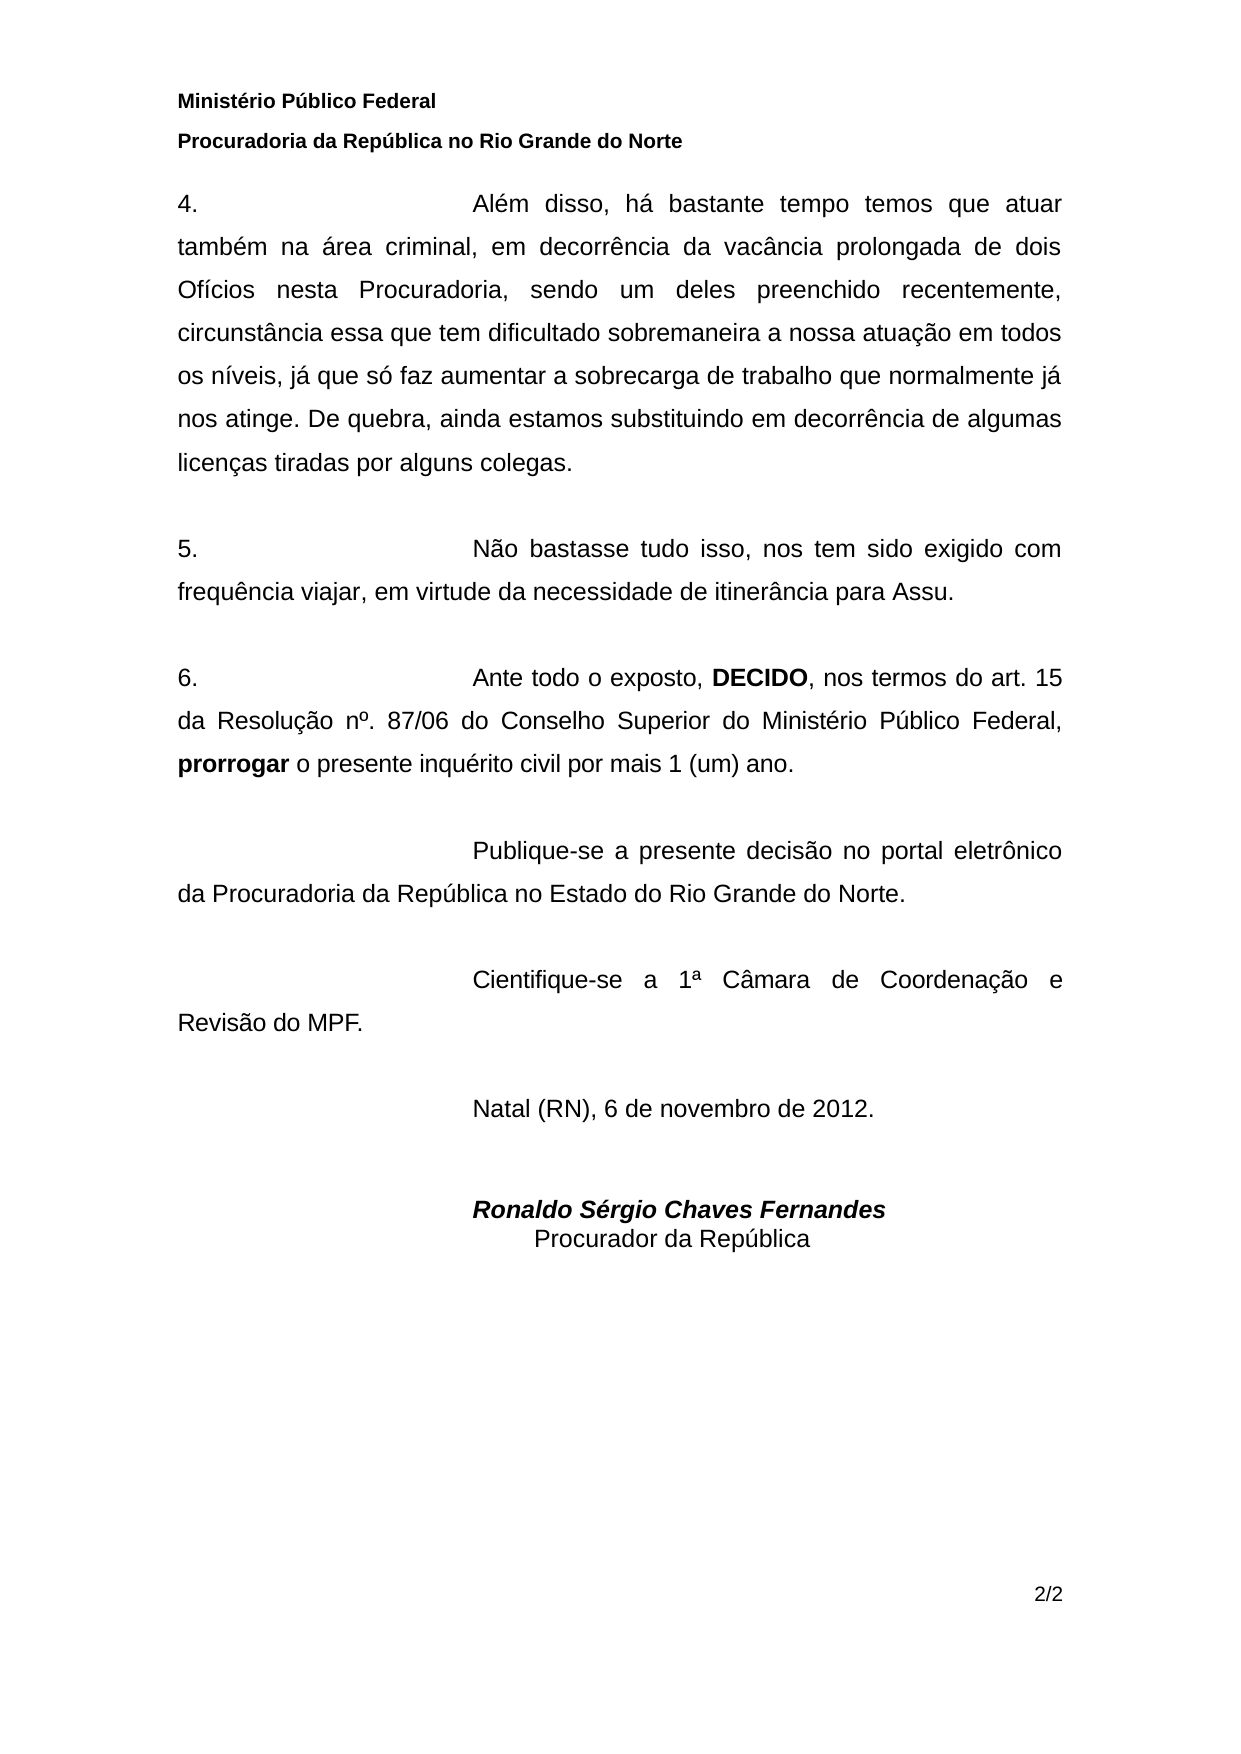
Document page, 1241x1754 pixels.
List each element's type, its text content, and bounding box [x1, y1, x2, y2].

text 5. Não bastasse tudo isso, nos tem sido exigido com frequência viajar, em virtude da necessidade de itinerância para Assu. [177, 534, 1063, 606]
text Cientifique-se a 1ª Câmara de Coordenação e Revisão do MPF. [177, 965, 1063, 1037]
text 6. Ante todo o exposto, DECIDO, nos termos do art. 15 da Resolução nº. 87/06 do Conselho Superior do Ministério Público Federal, prorrogar o presente inquérito civil por mais 1 (um) ano. [177, 663, 1063, 778]
text 4. Além disso, há bastante tempo temos que atuar também na área criminal, em decorrência da vacância prolongada de dois Ofícios nesta Procuradoria, sendo um deles preenchido recentemente, circunstância essa que tem dificultado sobremaneira a nossa atuação em todos os níveis, já que só faz aumentar a sobrecarga de trabalho que normalmente já nos atinge. De quebra, ainda estamos substituindo em decorrência de algumas licenças tiradas por alguns colegas. [177, 189, 1063, 476]
text Publique-se a presente decisão no portal eletrônico da Procuradoria da República no Estado do Rio Grande do Norte. [177, 836, 1063, 907]
text Ronaldo Sérgio Chaves Fernandes [472, 1195, 1063, 1224]
text Procurador da República [177, 1224, 1063, 1252]
text Natal (RN), 6 de novembro de 2012. [177, 1094, 1063, 1123]
